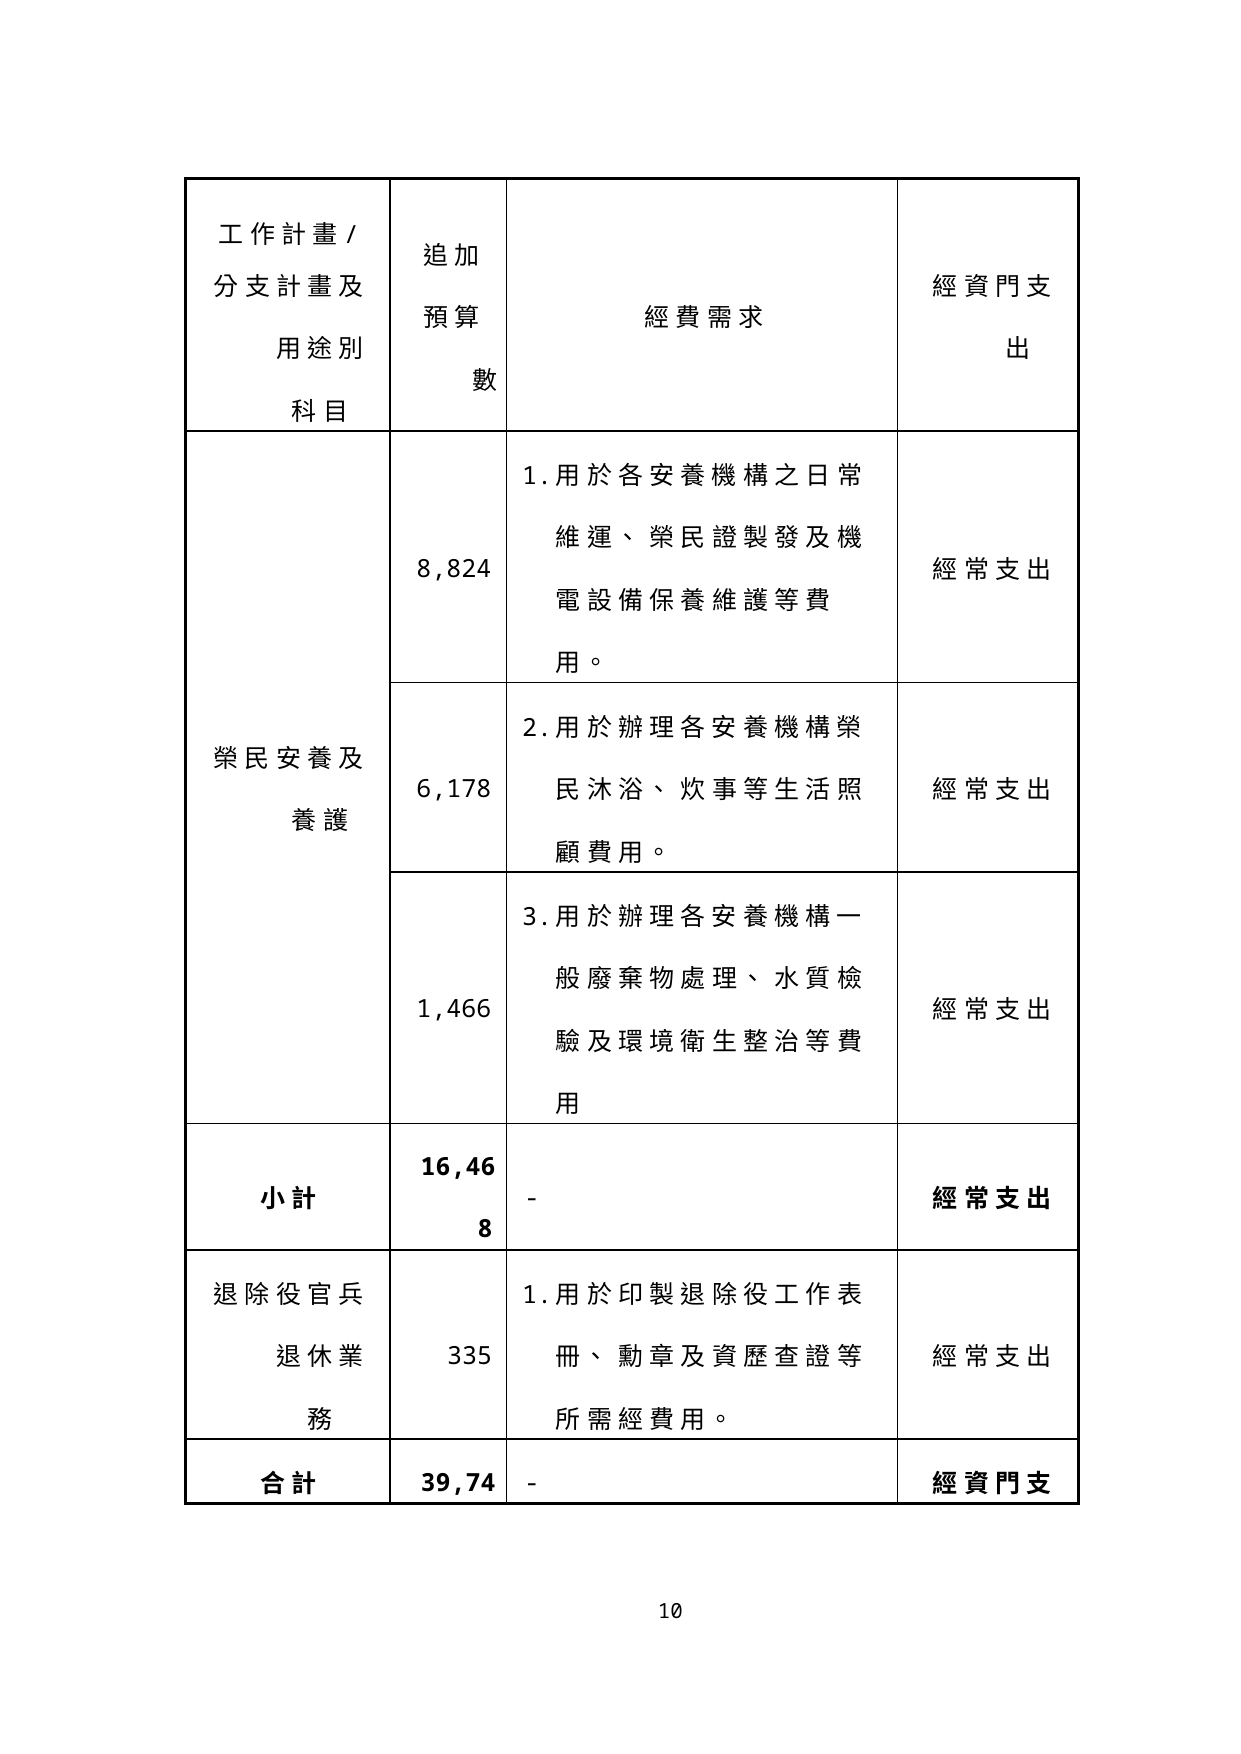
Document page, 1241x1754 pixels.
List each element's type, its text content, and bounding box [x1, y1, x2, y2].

table_cell 6,178 [391, 683, 506, 871]
table_cell 16,468 [391, 1124, 506, 1249]
table_cell 1,466 [391, 873, 506, 1122]
table_cell 小計 [187, 1124, 389, 1249]
table_cell 3.用於辦理各安養機構一般廢棄物處理、水質檢驗及環境衛生整治等費用 [507, 873, 897, 1122]
table_cell 經常支出 [898, 432, 1077, 682]
table_cell 39,74 [391, 1440, 506, 1502]
table_cell 1.用於印製退除役工作表冊、勳章及資歷查證等所需經費用。 [507, 1251, 897, 1438]
table_cell 2.用於辦理各安養機構榮民沐浴、炊事等生活照顧費用。 [507, 683, 897, 871]
table_cell 合計 [187, 1440, 389, 1502]
table_cell 1.用於各安養機構之日常維運、榮民證製發及機電設備保養維護等費用。 [507, 432, 897, 682]
table_cell 退除役官兵退休業務 [187, 1251, 389, 1438]
table_cell 經常支出 [898, 683, 1077, 871]
table_header 工作計畫/ 分支計畫及用途別科目 [187, 180, 389, 430]
table_cell 經資門支 [898, 1440, 1077, 1502]
table_cell - [507, 1440, 897, 1502]
table_cell 335 [391, 1251, 506, 1438]
table_cell 8,824 [391, 432, 506, 682]
table_header 追加 預算數 [391, 180, 506, 430]
table_cell 經常支出 [898, 1251, 1077, 1438]
table_cell - [507, 1124, 897, 1249]
table_cell 榮民安養及養護 [187, 432, 389, 1122]
table_cell 經常支出 [898, 1124, 1077, 1249]
table_header 經費需求 [507, 180, 897, 430]
table_cell 經常支出 [898, 873, 1077, 1122]
table_header 經資門支出 [898, 180, 1077, 430]
